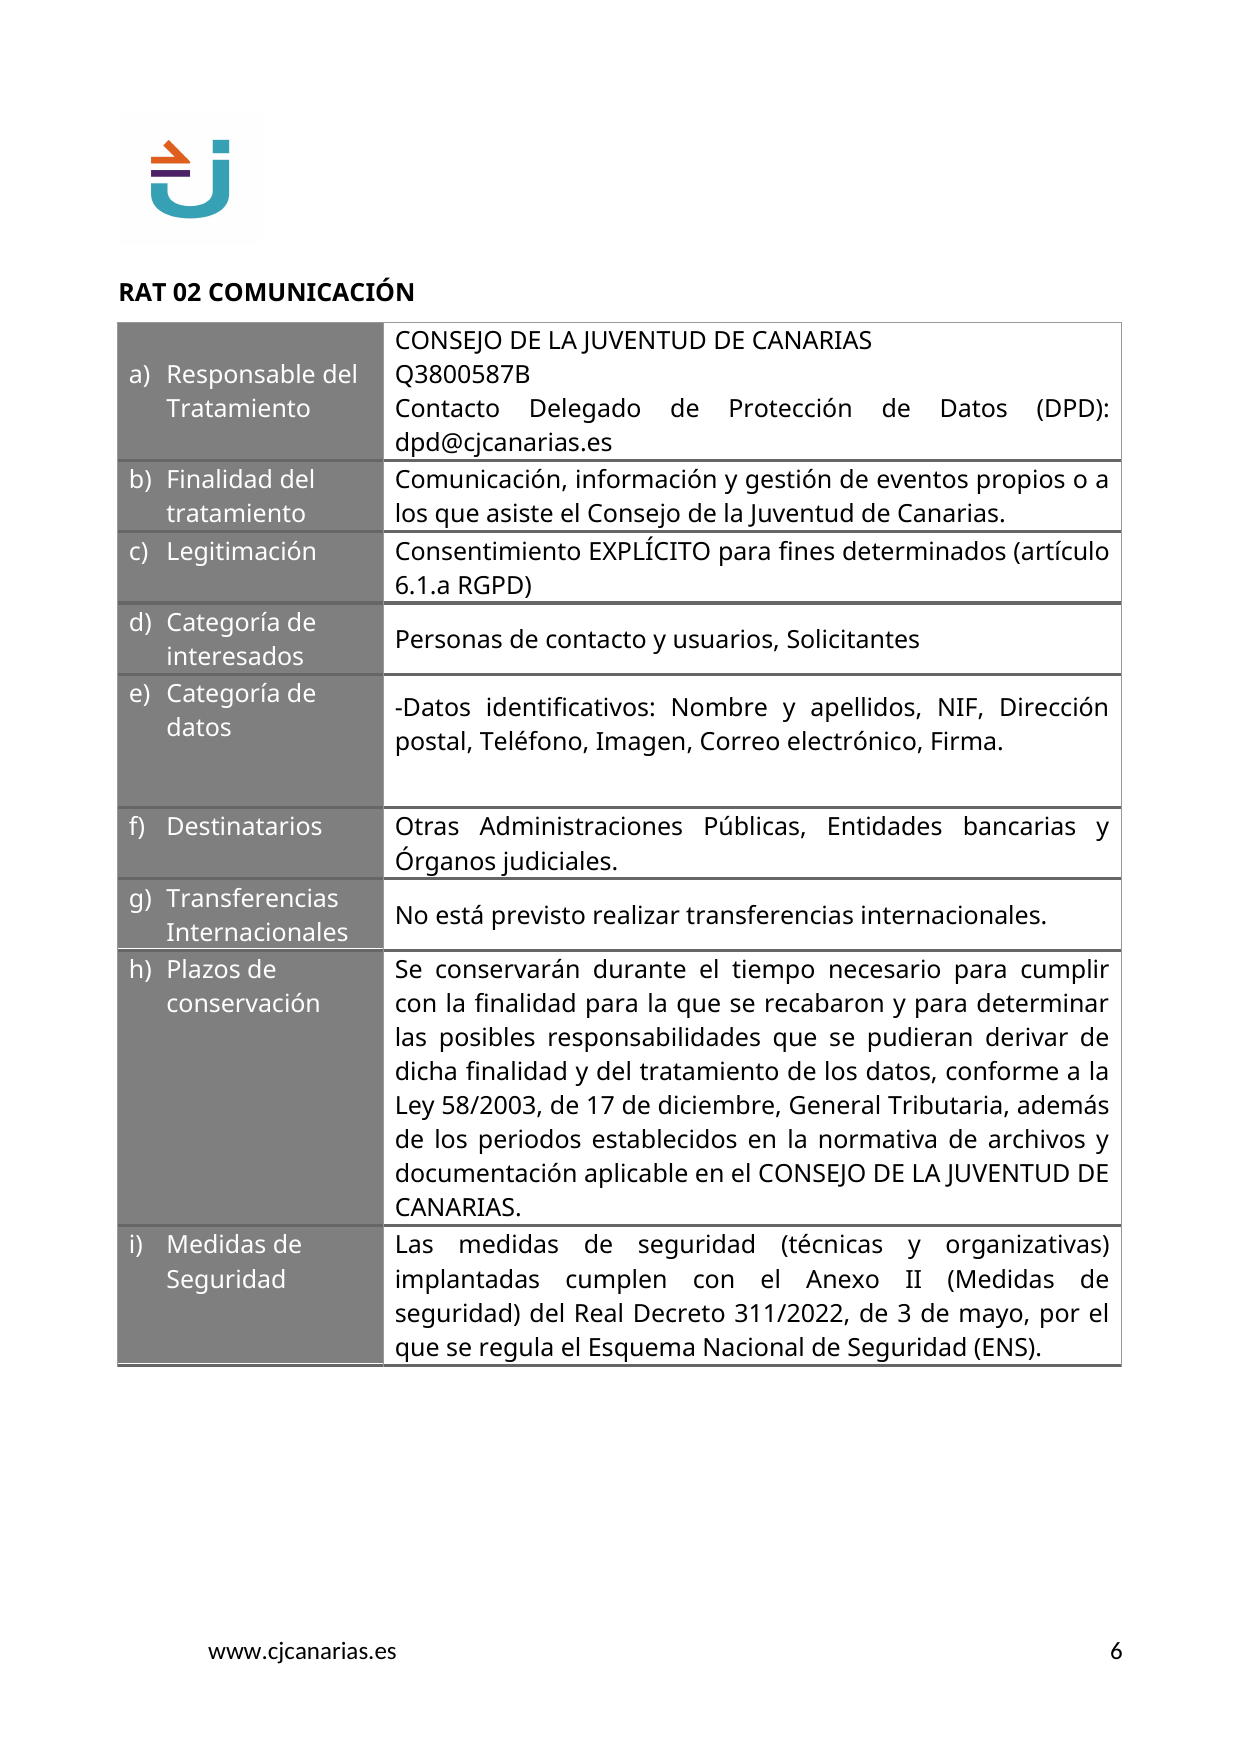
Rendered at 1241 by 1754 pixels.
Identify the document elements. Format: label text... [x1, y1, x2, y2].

table_cell Categoría de datos [118, 676, 383, 806]
table_cell Las medidas de seguridad (técnicas y organizativas) implantadas cumplen con el Anexo II (Medidas de seguridad) del Real Decreto 311/2022, de 3 de mayo, por el que se regula el Esquema Nacional de Seguridad (ENS). [384, 1227, 1121, 1363]
table_cell Otras Administraciones Públicas, Entidades bancarias y Órganos judiciales. [384, 809, 1121, 877]
table_cell -Datos identificativos: Nombre y apellidos, NIF, Dirección postal, Teléfono, Imagen, Correo electrónico, Firma. [384, 676, 1121, 806]
table_header Responsable del Tratamiento [118, 323, 383, 459]
table_cell Plazos de conservación [118, 952, 383, 1224]
table_cell Medidas de Seguridad [118, 1227, 383, 1363]
table_header CONSEJO DE LA JUVENTUD DE CANARIAS Q3800587B Contacto Delegado de Protección de Datos (DPD): dpd@cjcanarias.es [384, 323, 1121, 459]
table_cell Personas de contacto y usuarios, Solicitantes [384, 605, 1121, 673]
table_cell No está previsto realizar transferencias internacionales. [384, 880, 1121, 948]
subtitle RAT 02 COMUNICACIÓN [118, 275, 1122, 309]
table_cell Finalidad del tratamiento [118, 462, 383, 530]
table_cell Legitimación [118, 533, 383, 601]
table_cell Se conservarán durante el tiempo necesario para cumplir con la finalidad para la que se recabaron y para determinar las posibles responsabilidades que se pudieran derivar de dicha finalidad y del tratamiento de los datos, conforme a la Ley 58/2003, de 17 de diciembre, General Tributaria, además de los periodos establecidos en la normativa de archivos y documentación aplicable en el CONSEJO DE LA JUVENTUD DE CANARIAS. [384, 952, 1121, 1224]
table_cell Categoría de interesados [118, 605, 383, 673]
table_cell Transferencias Internacionales [118, 880, 383, 948]
table_cell Consentimiento EXPLÍCITO para fines determinados (artículo 6.1.a RGPD) [384, 533, 1121, 601]
table_cell Destinatarios [118, 809, 383, 877]
table_cell Comunicación, información y gestión de eventos propios o a los que asiste el Consejo de la Juventud de Canarias. [384, 462, 1121, 530]
